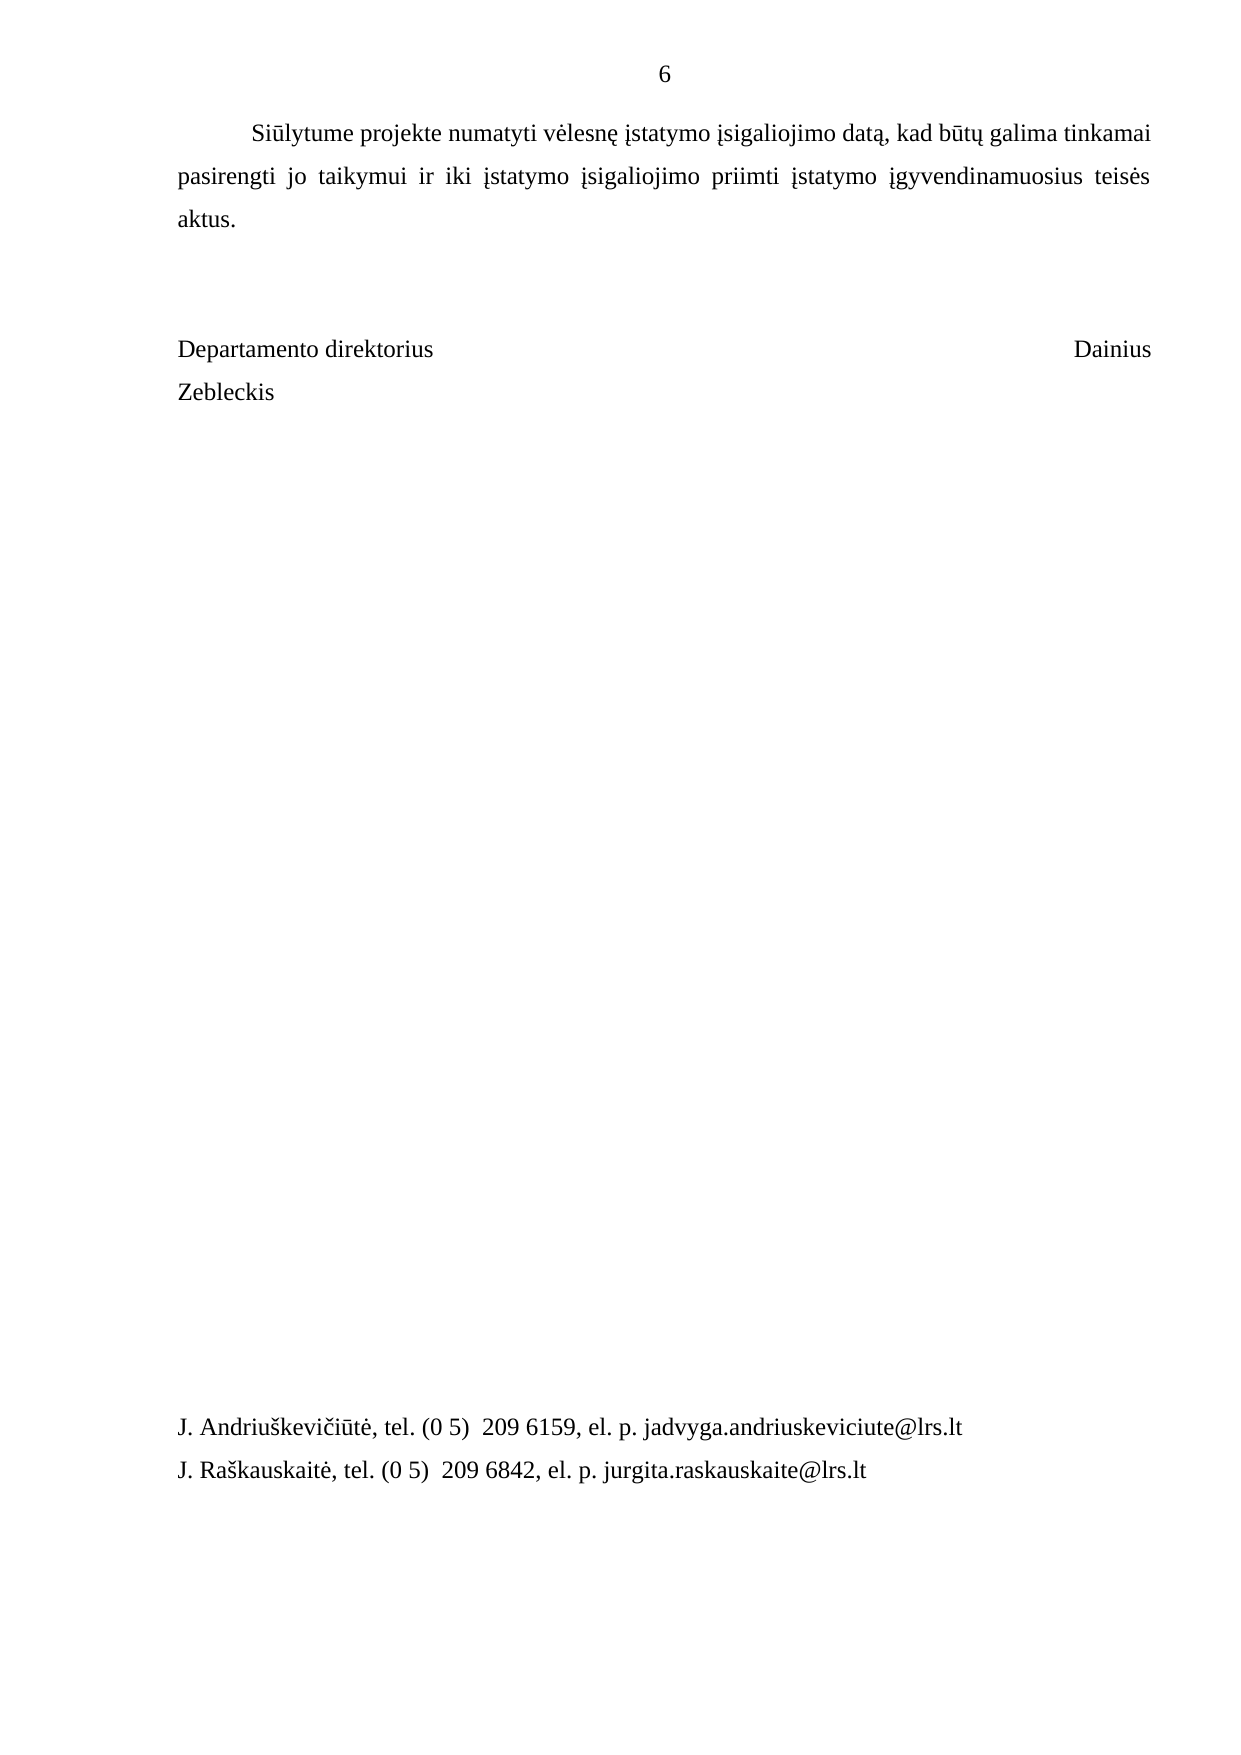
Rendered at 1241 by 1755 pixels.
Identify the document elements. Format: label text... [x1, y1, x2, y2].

text Siūlytume projekte numatyti vėlesnę įstatymo įsigaliojimo datą, kad būtų galima tinkamai pasirengti jo taikymui ir iki įstatymo įsigaliojimo priimti įstatymo įgyvendinamuosius teisės aktus. [177, 118, 1152, 233]
text Departamento direktorius Dainius Zebleckis [177, 334, 1152, 406]
text J. Andriuškevičiūtė, tel. (0 5) 209 6159, el. p. jadvyga.andriuskeviciute@lrs.lt [177, 1412, 1152, 1441]
text J. Raškauskaitė, tel. (0 5) 209 6842, el. p. jurgita.raskauskaite@lrs.lt [177, 1455, 1152, 1484]
